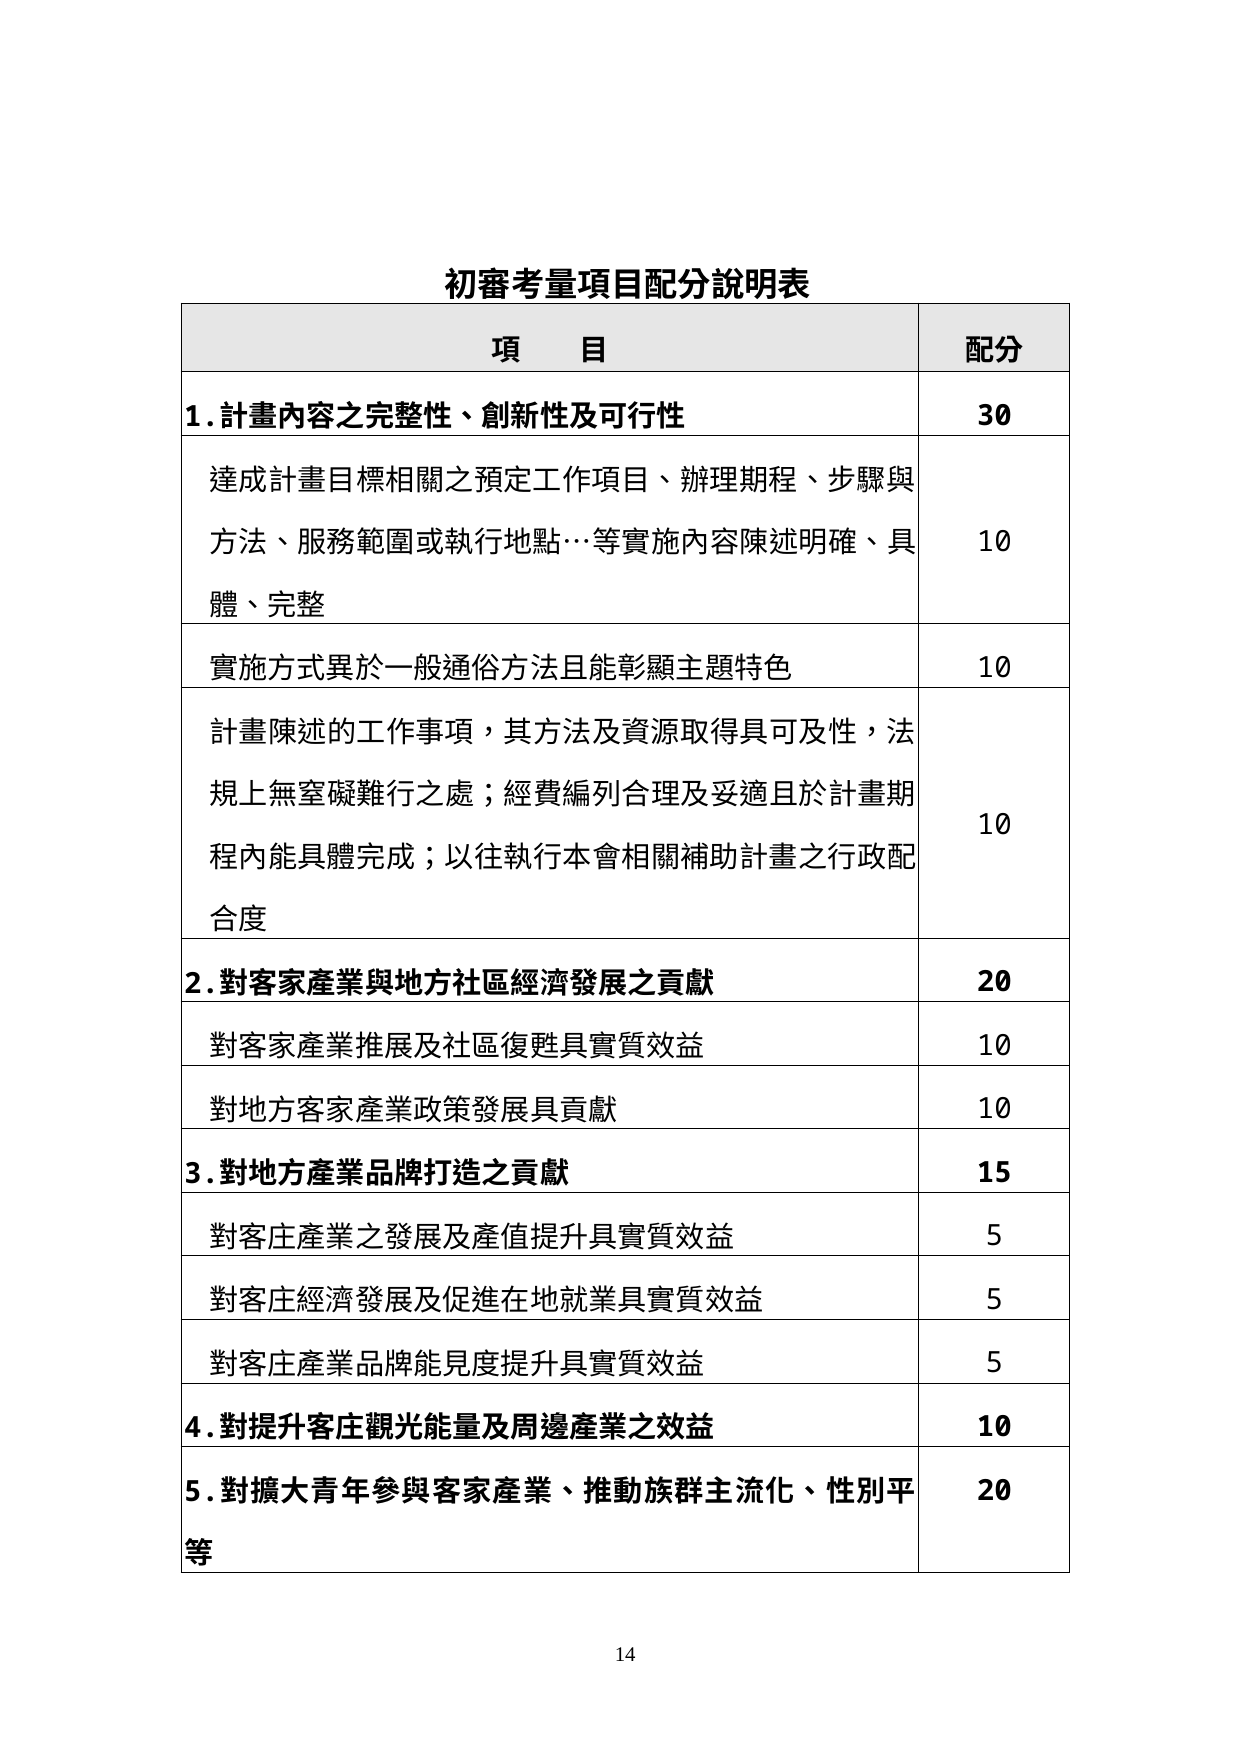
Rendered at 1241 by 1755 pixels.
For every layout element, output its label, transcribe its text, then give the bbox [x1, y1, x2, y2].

table_cell 5 [919, 1193, 1069, 1255]
table_cell 5 [919, 1320, 1069, 1382]
table_cell 2.對客家產業與地方社區經濟發展之貢獻 [182, 939, 918, 1001]
table_cell 10 [919, 1384, 1069, 1446]
table_cell 10 [919, 436, 1069, 623]
table_cell 20 [919, 1447, 1069, 1572]
table_cell 計畫陳述的工作事項，其方法及資源取得具可及性，法規上無窒礙難行之處；經費編列合理及妥適且於計畫期程內能具體完成；以往執行本會相關補助計畫之行政配合度 [182, 688, 918, 938]
table_cell 20 [919, 939, 1069, 1001]
table_cell 5.對擴大青年參與客家產業、推動族群主流化、性別平等 [182, 1447, 918, 1572]
table_cell 10 [919, 1066, 1069, 1128]
table_cell 4.對提升客庄觀光能量及周邊產業之效益 [182, 1384, 918, 1446]
table_cell 15 [919, 1129, 1069, 1192]
table_cell 對客庄產業之發展及產值提升具實質效益 [182, 1193, 918, 1255]
text 初審考量項目配分說明表 [130, 240, 1125, 302]
table_cell 1.計畫內容之完整性、創新性及可行性 [182, 372, 918, 434]
table_cell 達成計畫目標相關之預定工作項目、辦理期程、步驟與方法、服務範圍或執行地點…等實施內容陳述明確、具體、完整 [182, 436, 918, 623]
table_cell 對客庄產業品牌能見度提升具實質效益 [182, 1320, 918, 1382]
table_cell 3.對地方產業品牌打造之貢獻 [182, 1129, 918, 1192]
table_cell 實施方式異於一般通俗方法且能彰顯主題特色 [182, 624, 918, 687]
table_cell 30 [919, 372, 1069, 434]
table_cell 對地方客家產業政策發展具貢獻 [182, 1066, 918, 1128]
table_cell 10 [919, 1002, 1069, 1065]
table_cell 5 [919, 1256, 1069, 1319]
table_cell 10 [919, 624, 1069, 687]
table_cell 10 [919, 688, 1069, 938]
table_cell 對客家產業推展及社區復甦具實質效益 [182, 1002, 918, 1065]
table_header 配分 [919, 304, 1069, 371]
table_cell 對客庄經濟發展及促進在地就業具實質效益 [182, 1256, 918, 1319]
table_header 項 目 [182, 304, 918, 371]
